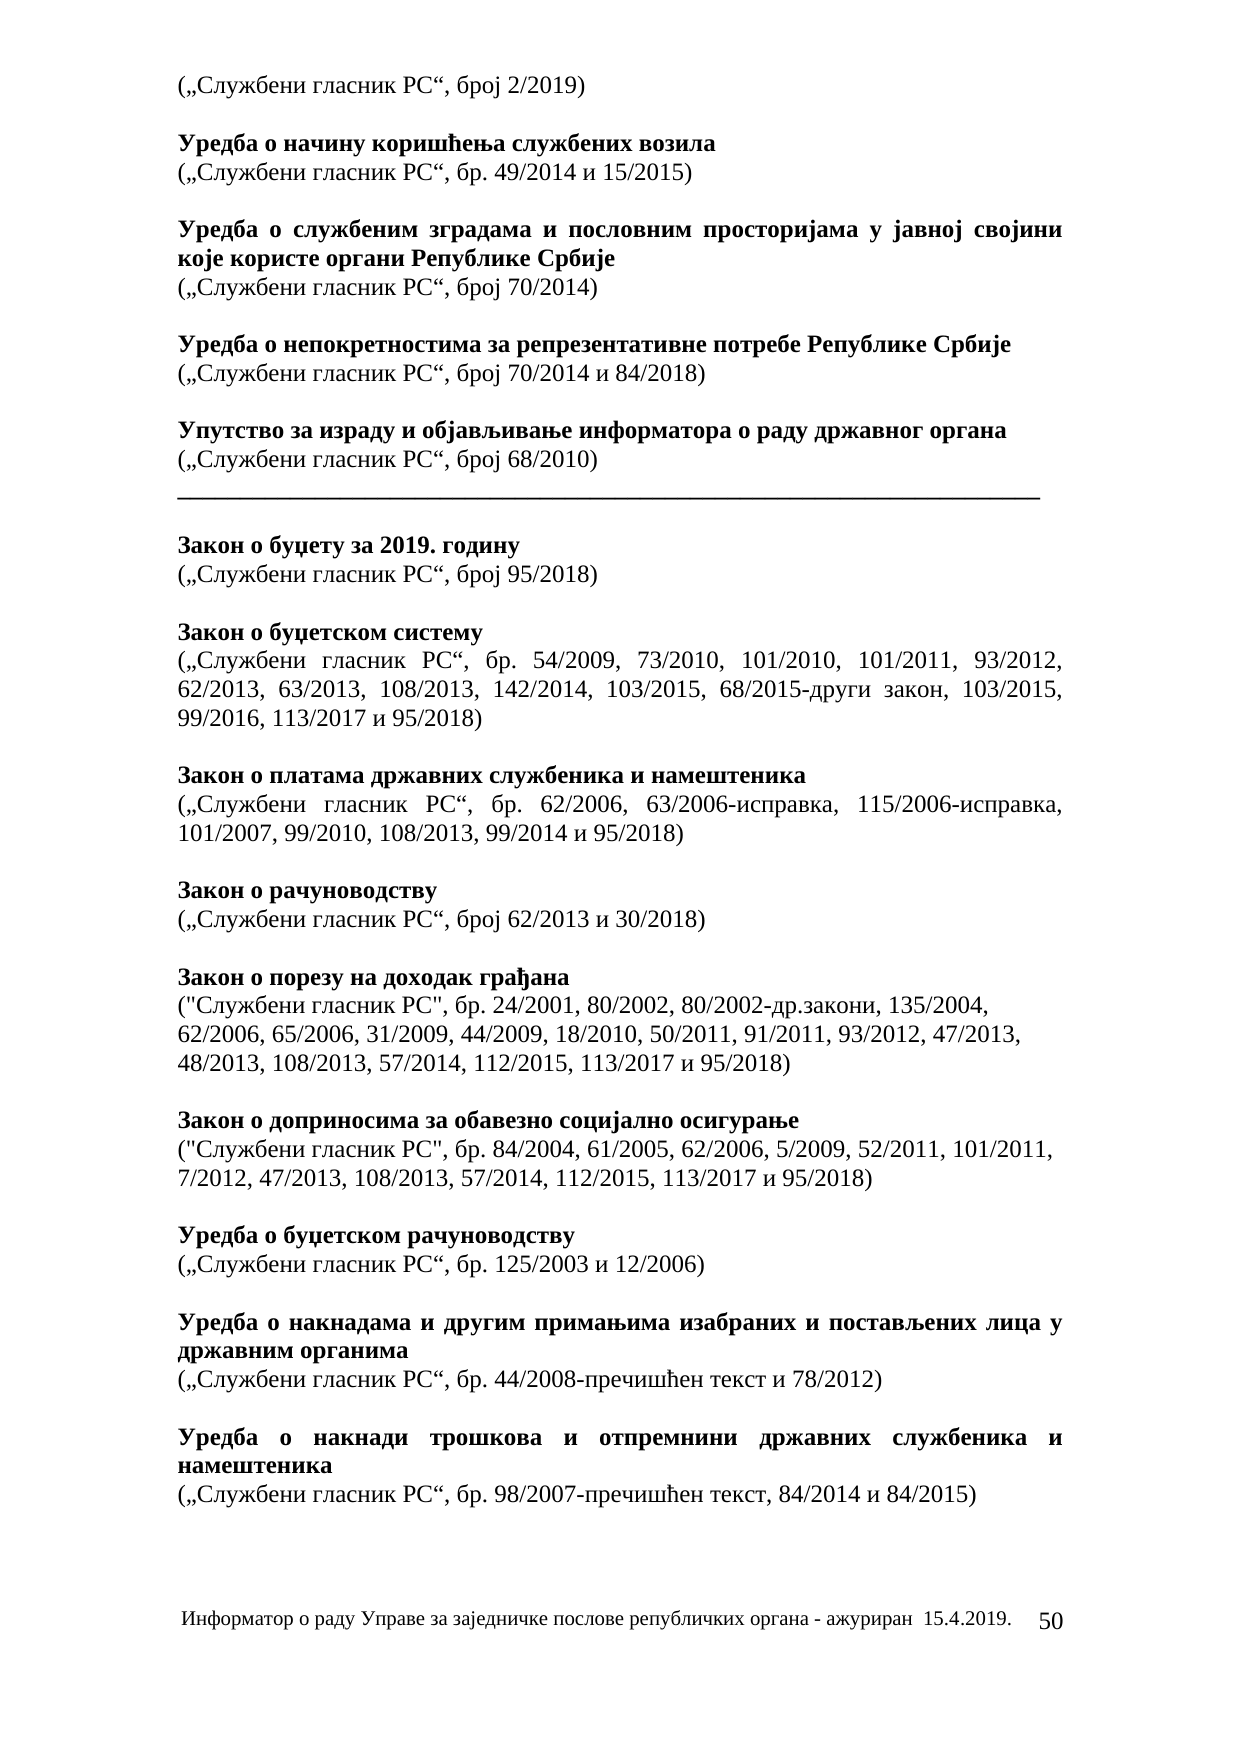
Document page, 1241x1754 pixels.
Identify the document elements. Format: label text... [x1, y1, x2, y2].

text („Службени гласник РС“, број 68/2010) [177, 444, 1063, 473]
text („Службени гласник РС“, број 95/2018) [177, 559, 1063, 588]
text Уредба о буџетском рачуноводству [177, 1220, 1063, 1249]
text Закон о порезу на доходак грађана [177, 962, 1063, 990]
text („Службени гласник РС“, број 2/2019) [177, 70, 1063, 99]
text Закон о доприносима за обавезно социјално осигурање [177, 1105, 1063, 1134]
text Закон о рачуноводству [177, 875, 1063, 904]
text _____________________________________________________________________ [177, 473, 1063, 502]
text Упутство за израду и објављивање информатора о раду државног органа [177, 415, 1063, 444]
text Уредба о накнадама и другим примањима изабраних и постављених лица у државним органима [177, 1307, 1063, 1364]
text Уредба о непокретностима за репрезентативне потребе Републике Србије [177, 329, 1063, 358]
text Закон о буџету за 2019. годину [177, 530, 1063, 559]
text Закон о платама државних службеника и намештеника [177, 760, 1063, 789]
text („Службени гласник РС“, бр. 98/2007-пречишћен текст, 84/2014 и 84/2015) [177, 1479, 1063, 1508]
text („Службени гласник РС“, бр. 125/2003 и 12/2006) [177, 1249, 1063, 1278]
text („Службени гласник РС“, бр. 44/2008-пречишћен текст и 78/2012) [177, 1364, 1063, 1393]
text („Службени гласник РС“, бр. 62/2006, 63/2006-исправка, 115/2006-исправка, 101/2007, 99/2010, 108/2013, 99/2014 и 95/2018) [177, 789, 1063, 847]
text („Службени гласник РС“, број 62/2013 и 30/2018) [177, 904, 1063, 933]
text Уредба о накнади трошкова и отпремнини државних службеника и намештеника [177, 1422, 1063, 1479]
text Уредба о начину коришћења службених возила [177, 128, 1063, 157]
text („Службени гласник РС“, бр. 49/2014 и 15/2015) [177, 157, 1063, 185]
text Закон о буџетском систему [177, 617, 1063, 645]
text („Службени гласник РС“, бр. 54/2009, 73/2010, 101/2010, 101/2011, 93/2012, 62/2013, 63/2013, 108/2013, 142/2014, 103/2015, 68/2015-други закон, 103/2015, 99/2016, 113/2017 и 95/2018) [177, 645, 1063, 732]
text ("Службени гласник РС", бр. 24/2001, 80/2002, 80/2002-др.закони, 135/2004, 62/2006, 65/2006, 31/2009, 44/2009, 18/2010, 50/2011, 91/2011, 93/2012, 47/2013, 48/2013, 108/2013, 57/2014, 112/2015, 113/2017 и 95/2018) [177, 990, 1063, 1077]
text Уредба о службеним зградама и пословним просторијама у јавној својини које користе органи Републике Србије [177, 214, 1063, 272]
text („Службени гласник РС“, број 70/2014 и 84/2018) [177, 358, 1063, 387]
text („Службени гласник РС“, број 70/2014) [177, 272, 1063, 300]
text ("Службени гласник РС", бр. 84/2004, 61/2005, 62/2006, 5/2009, 52/2011, 101/2011, 7/2012, 47/2013, 108/2013, 57/2014, 112/2015, 113/2017 и 95/2018) [177, 1134, 1063, 1192]
